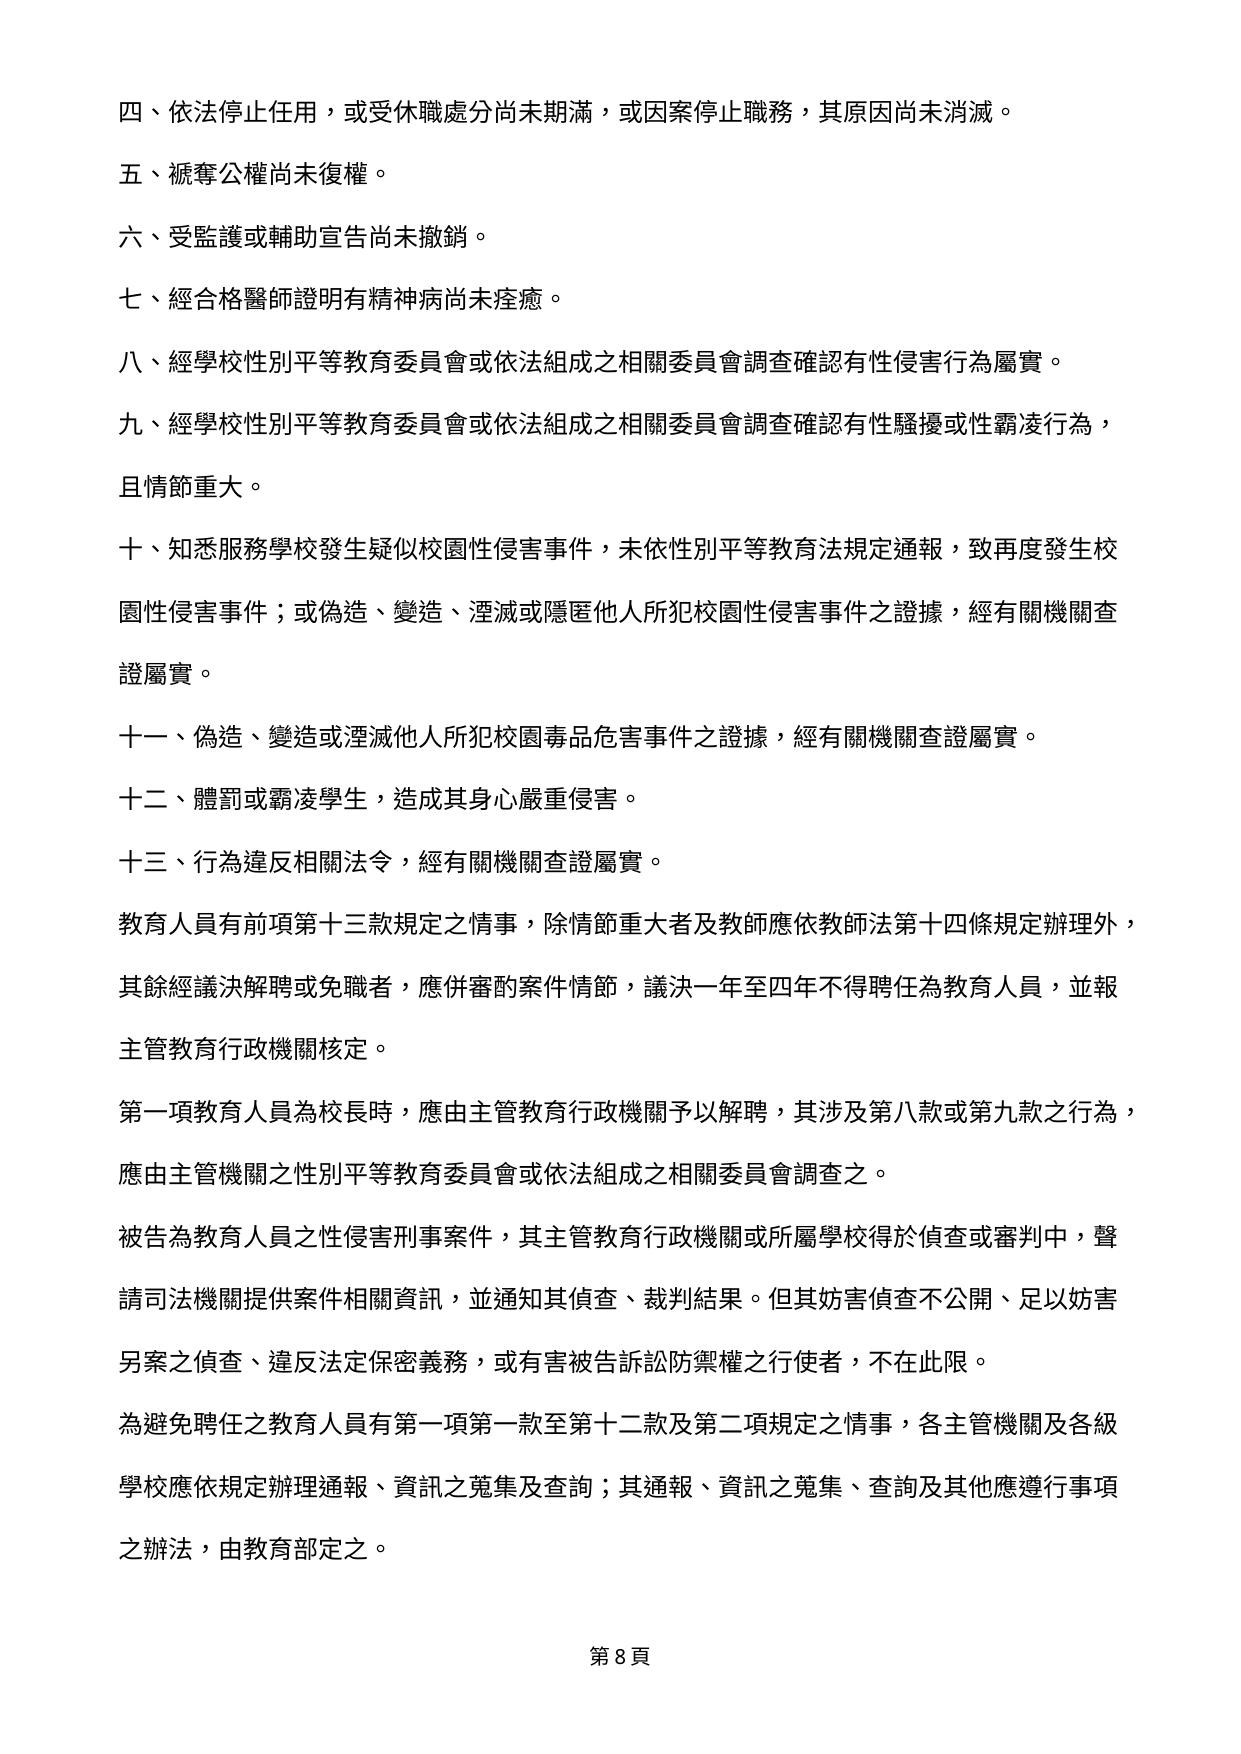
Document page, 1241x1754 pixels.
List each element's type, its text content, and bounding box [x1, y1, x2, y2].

text 第一項教育人員為校長時，應由主管教育行政機關予以解聘，其涉及第八款或第九款之行為，應由主管機關之性別平等教育委員會或依法組成之相關委員會調查之。 [118, 1068, 1122, 1193]
text 五、褫奪公權尚未復權。 [118, 131, 1122, 193]
text 被告為教育人員之性侵害刑事案件，其主管教育行政機關或所屬學校得於偵查或審判中，聲請司法機關提供案件相關資訊，並通知其偵查、裁判結果。但其妨害偵查不公開、足以妨害另案之偵查、違反法定保密義務，或有害被告訴訟防禦權之行使者，不在此限。 [118, 1193, 1122, 1381]
text 十三、行為違反相關法令，經有關機關查證屬實。 [118, 818, 1122, 881]
text 十、知悉服務學校發生疑似校園性侵害事件，未依性別平等教育法規定通報，致再度發生校園性侵害事件；或偽造、變造、湮滅或隱匿他人所犯校園性侵害事件之證據，經有關機關查證屬實。 [118, 506, 1122, 693]
text 十一、偽造、變造或湮滅他人所犯校園毒品危害事件之證據，經有關機關查證屬實。 [118, 693, 1122, 756]
text 四、依法停止任用，或受休職處分尚未期滿，或因案停止職務，其原因尚未消滅。 [118, 68, 1122, 131]
text 教育人員有前項第十三款規定之情事，除情節重大者及教師應依教師法第十四條規定辦理外，其餘經議決解聘或免職者，應併審酌案件情節，議決一年至四年不得聘任為教育人員，並報主管教育行政機關核定。 [118, 881, 1122, 1068]
text 八、經學校性別平等教育委員會或依法組成之相關委員會調查確認有性侵害行為屬實。 [118, 318, 1122, 381]
text 六、受監護或輔助宣告尚未撤銷。 [118, 193, 1122, 256]
text 十二、體罰或霸凌學生，造成其身心嚴重侵害。 [118, 756, 1122, 818]
text 七、經合格醫師證明有精神病尚未痊癒。 [118, 256, 1122, 318]
text 為避免聘任之教育人員有第一項第一款至第十二款及第二項規定之情事，各主管機關及各級學校應依規定辦理通報、資訊之蒐集及查詢；其通報、資訊之蒐集、查詢及其他應遵行事項之辦法，由教育部定之。 [118, 1381, 1122, 1568]
text 九、經學校性別平等教育委員會或依法組成之相關委員會調查確認有性騷擾或性霸凌行為，且情節重大。 [118, 381, 1122, 506]
